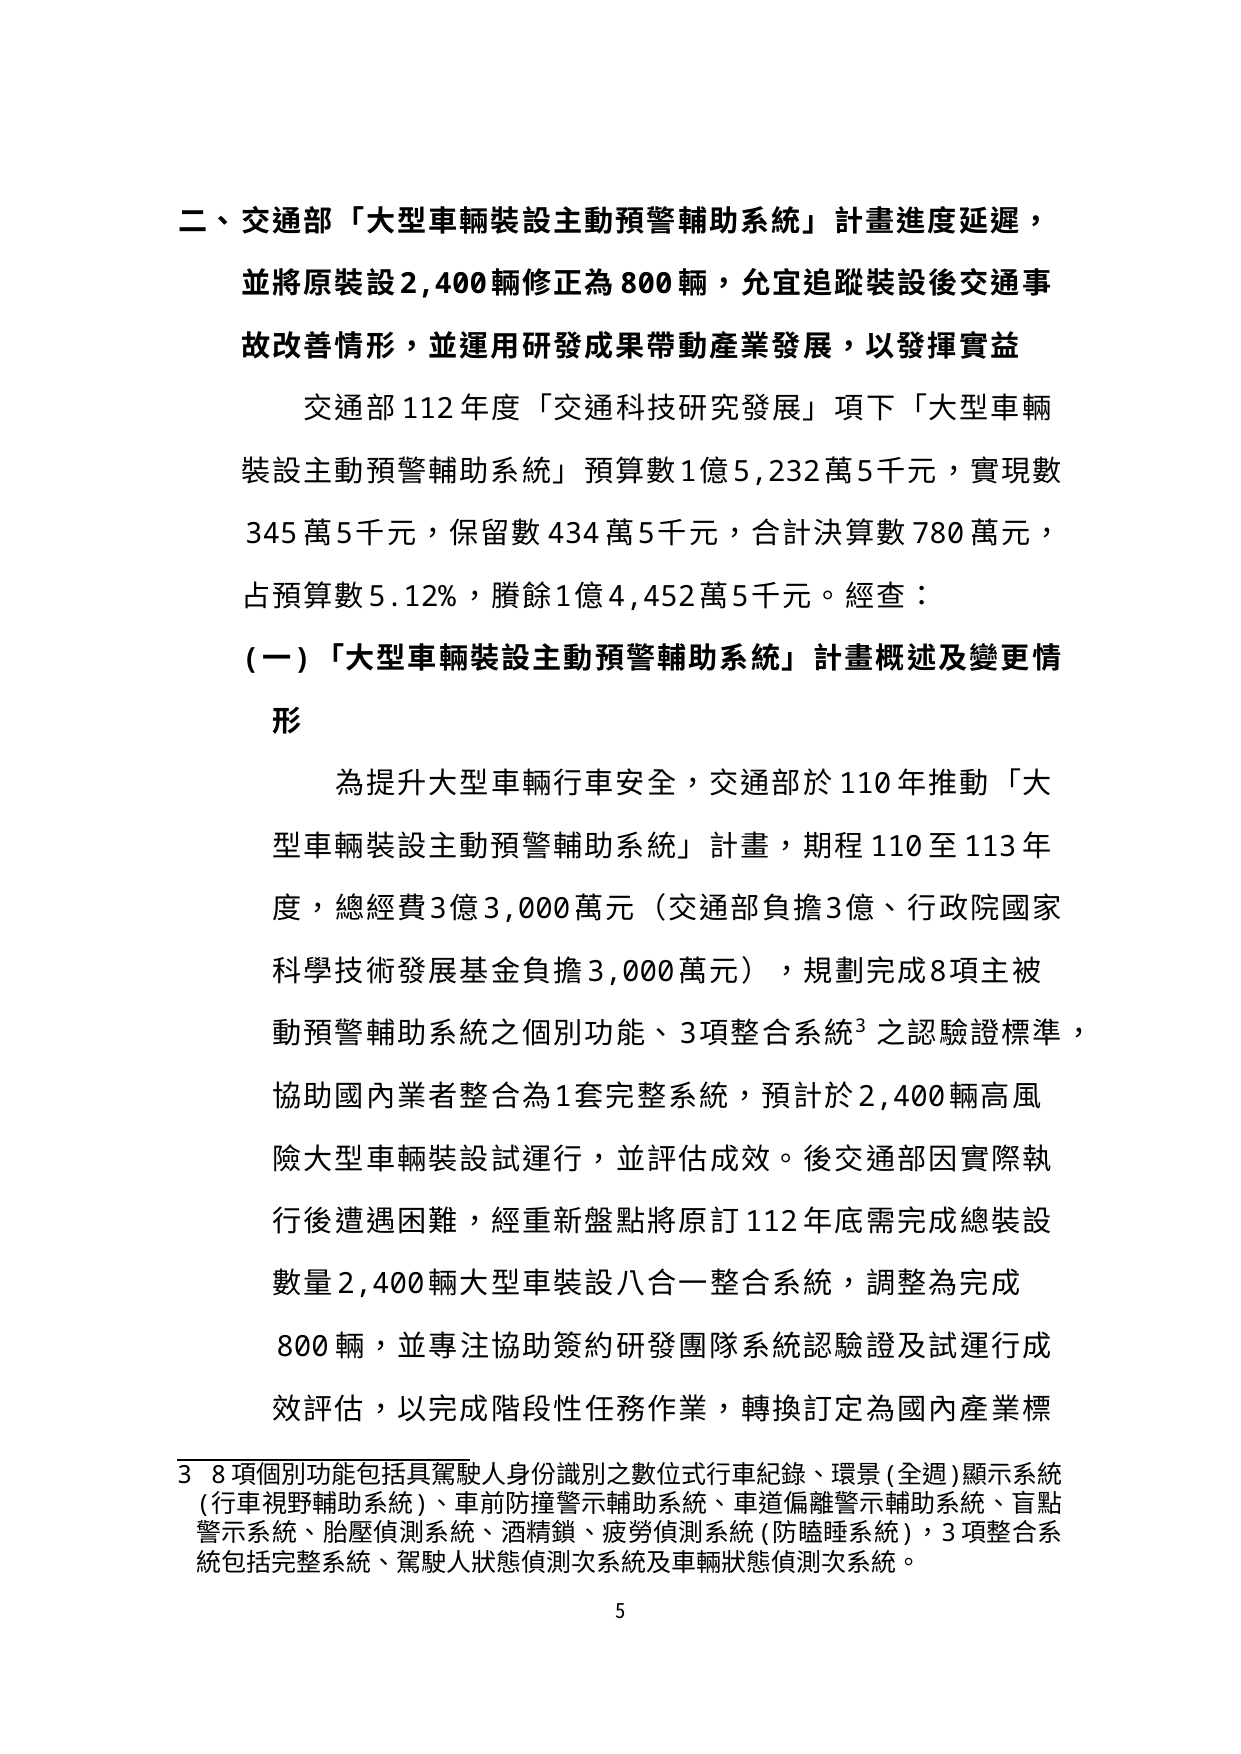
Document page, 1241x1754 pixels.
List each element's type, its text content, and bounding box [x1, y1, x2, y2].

text 8項個別功能包括具駕駛人身份識別之數位式行車紀錄、環景(全週)顯示系統(行車視野輔助系統)、車前防撞警示輔助系統、車道偏離警示輔助系統、盲點警示系統、胎壓偵測系統、酒精鎖、疲勞偵測系統(防瞌睡系統)，3項整合系統包括完整系統、駕駛人狀態偵測次系統及車輛狀態偵測次系統。 [177, 1460, 1063, 1577]
text 交通部112年度「交通科技研究發展」項下「大型車輛裝設主動預警輔助系統」預算數1億5,232萬5千元，實現數345萬5千元，保留數434萬5千元，合計決算數780萬元，占預算數5.12%，賸餘1億4,452萬5千元。經查： [236, 365, 1063, 615]
text (一)「大型車輛裝設主動預警輔助系統」計畫概述及變更情形 [236, 615, 1063, 740]
text 為提升大型車輛行車安全，交通部於110年推動「大型車輛裝設主動預警輔助系統」計畫，期程110至113年度，總經費3億3,000萬元（交通部負擔3億、行政院國家科學技術發展基金負擔3,000萬元），規劃完成8項主被動預警輔助系統之個別功能、3項整合系統之認驗證標準，協助國內業者整合為1套完整系統，預計於2,400輛高風險大型車輛裝設試運行，並評估成效。後交通部因實際執行後遭遇困難，經重新盤點將原訂112年底需完成總裝設數量2,400輛大型車裝設八合一整合系統，調整為完成800輛，並專注協助簽約研發團隊系統認驗證及試運行成效評估，以完成階段性任務作業，轉換訂定為國內產業標準，作為其他後進業者研發製造之參考依據，另影響經費需求，其中112年法定預算由1億5,232萬5千元，變為實支780萬、113年原定3,300萬元，降為995萬，經國科會112年7月31日同意計畫變更。 [266, 740, 1063, 1427]
text 二、交通部「大型車輛裝設主動預警輔助系統」計畫進度延遲，並將原裝設2,400輛修正為800輛，允宜追蹤裝設後交通事故改善情形，並運用研發成果帶動產業發展，以發揮實益 [177, 177, 1063, 365]
